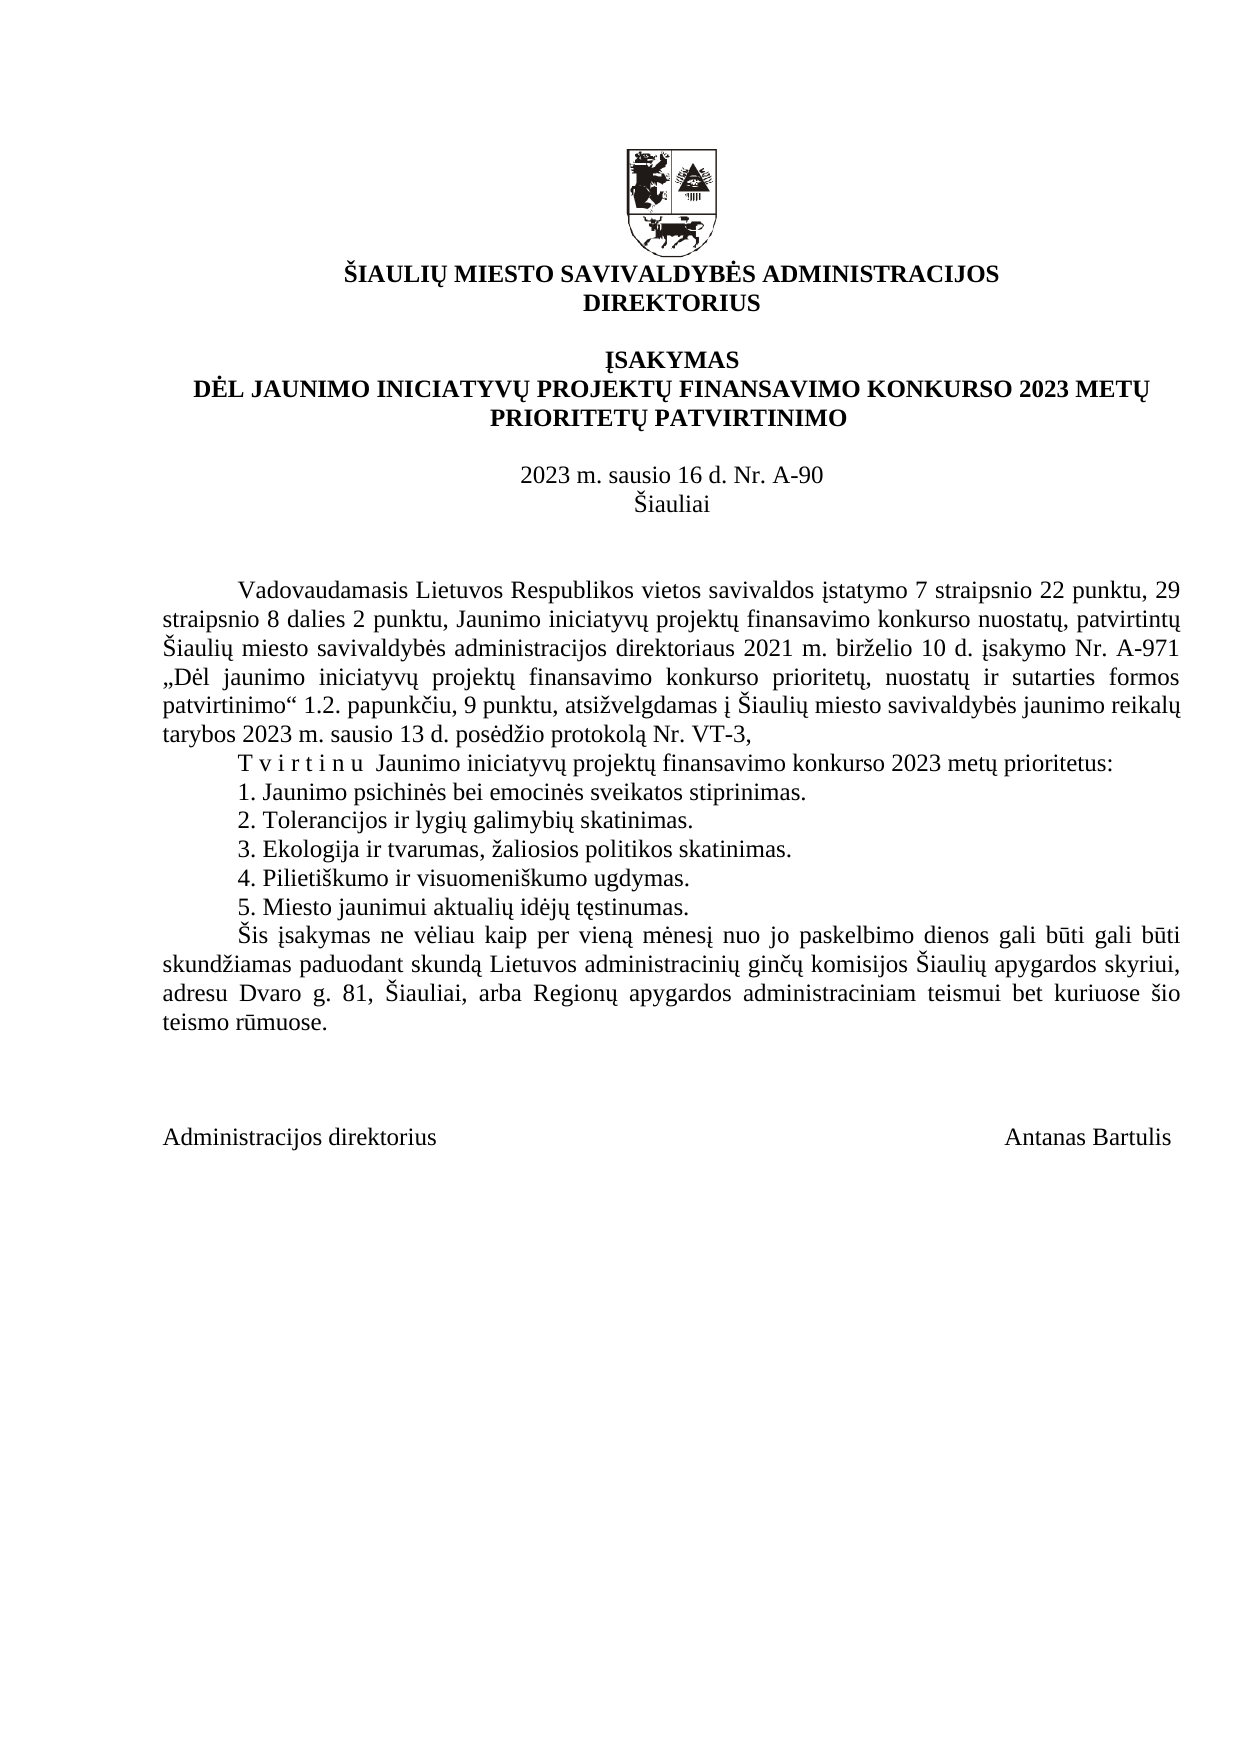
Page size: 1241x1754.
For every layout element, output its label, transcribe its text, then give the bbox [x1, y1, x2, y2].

text ŠIAULIŲ MIESTO SAVIVALDYBĖS ADMINISTRACIJOS [162, 259, 1181, 288]
text Šiauliai [162, 489, 1181, 518]
text Vadovaudamasis Lietuvos Respublikos vietos savivaldos įstatymo 7 straipsnio 22 punktu, 29 straipsnio 8 dalies 2 punktu, Jaunimo iniciatyvų projektų finansavimo konkurso nuostatų, patvirtintų Šiaulių miesto savivaldybės administracijos direktoriaus 2021 m. birželio 10 d. įsakymo Nr. A-971 „Dėl jaunimo iniciatyvų projektų finansavimo konkurso prioritetų, nuostatų ir sutarties formos patvirtinimo“ 1.2. papunkčiu, 9 punktu, atsižvelgdamas į Šiaulių miesto savivaldybės jaunimo reikalų tarybos 2023 m. sausio 13 d. posėdžio protokolą Nr. VT-3, [162, 576, 1181, 748]
text 5. Miesto jaunimui aktualių idėjų tęstinumas. [162, 892, 1181, 921]
text T v i r t i n u Jaunimo iniciatyvų projektų finansavimo konkurso 2023 metų prioritetus: [162, 748, 1181, 777]
text ĮSAKYMAS [162, 346, 1181, 374]
text 1. Jaunimo psichinės bei emocinės sveikatos stiprinimas. [162, 777, 1181, 806]
text 2023 m. sausio 16 d. Nr. A-90 [162, 461, 1181, 489]
text 4. Pilietiškumo ir visuomeniškumo ugdymas. [162, 863, 1181, 892]
text Administracijos direktorius Antanas Bartulis [162, 1122, 1181, 1151]
text Šis įsakymas ne vėliau kaip per vieną mėnesį nuo jo paskelbimo dienos gali būti gali būti skundžiamas paduodant skundą Lietuvos administracinių ginčų komisijos Šiaulių apygardos skyriui, adresu Dvaro g. 81, Šiauliai, arba Regionų apygardos administraciniam teismui bet kuriuose šio teismo rūmuose. [162, 921, 1181, 1036]
text DĖL JAUNIMO INICIATYVŲ PROJEKTŲ FINANSAVIMO KONKURSO 2023 METŲ PRIORITETŲ PATVIRTINIMO [162, 374, 1181, 432]
text 2. Tolerancijos ir lygių galimybių skatinimas. [162, 806, 1181, 834]
text 3. Ekologija ir tvarumas, žaliosios politikos skatinimas. [162, 834, 1181, 863]
text DIREKTORIUS [162, 288, 1181, 317]
